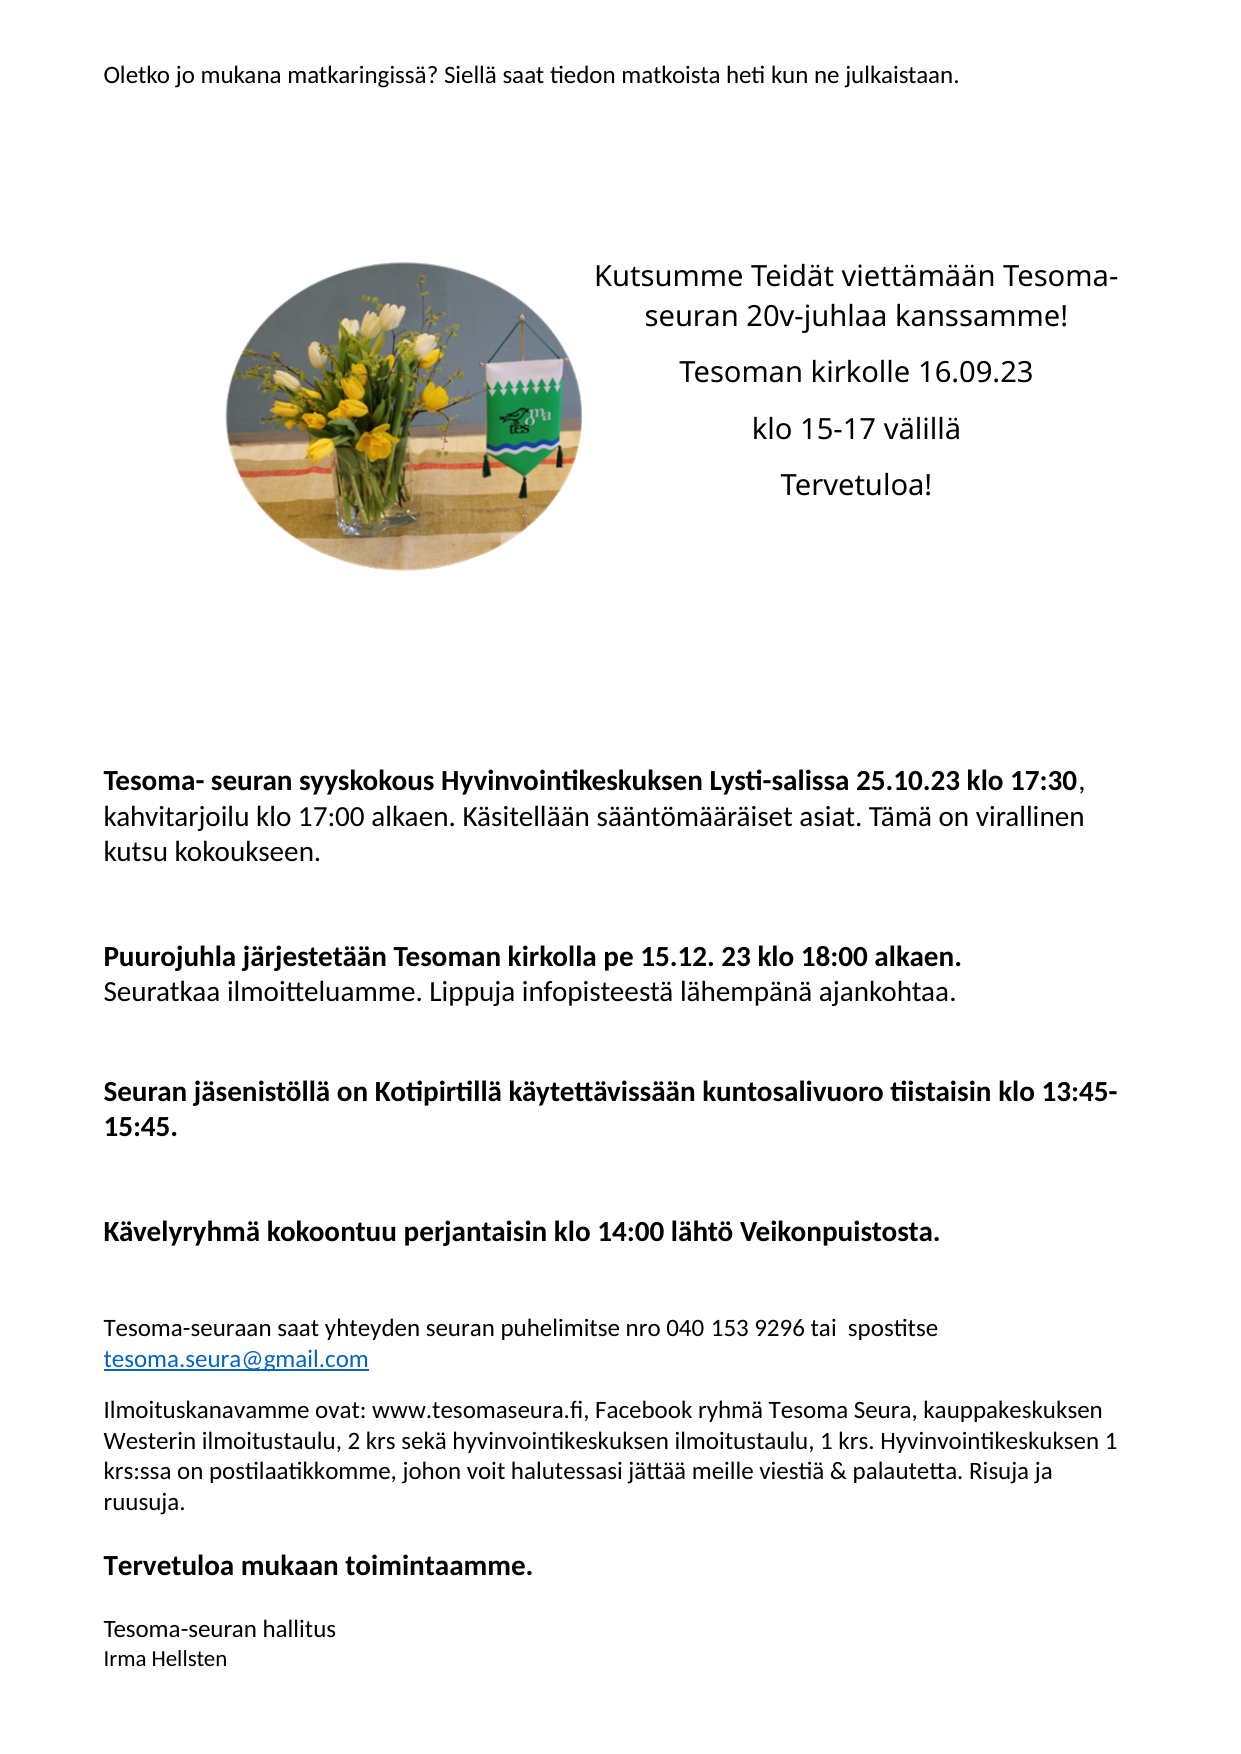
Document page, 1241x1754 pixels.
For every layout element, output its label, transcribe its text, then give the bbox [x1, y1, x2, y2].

text Puurojuhla järjestetään Tesoman kirkolla pe 15.12. 23 klo 18:00 alkaen. Seuratkaa ilmoitteluamme. Lippuja infopisteestä lähempänä ajankohtaa. [103, 938, 1122, 1009]
text Tervetuloa! [591, 464, 1122, 504]
text Kutsumme Teidät viettämään Tesoma-seuran 20v-juhlaa kanssamme! [591, 256, 1122, 335]
text Ilmoituskanavamme ovat: www.tesomaseura.fi, Facebook ryhmä Tesoma Seura, kauppakeskuksen Westerin ilmoitustaulu, 2 krs sekä hyvinvointikeskuksen ilmoitustaulu, 1 krs. Hyvinvointikeskuksen 1 krs:ssa on postilaatikkomme, johon voit halutessasi jättää meille viestiä & palautetta. Risuja ja ruusuja. Tervetuloa mukaan toimintaamme. Tesoma-seuran hallitus Irma Hellsten [103, 1394, 1122, 1672]
text klo 15-17 välillä [591, 408, 1122, 448]
text Seuran jäsenistöllä on Kotipirtillä käytettävissään kuntosalivuoro tiistaisin klo 13:45-15:45. [103, 1073, 1122, 1144]
text Tesoman kirkolle 16.09.23 [591, 352, 1122, 391]
text Kävelyryhmä kokoontuu perjantaisin klo 14:00 lähtö Veikonpuistosta. [103, 1213, 1122, 1249]
text Oletko jo mukana matkaringissä? Siellä saat tiedon matkoista heti kun ne julkaistaan. [103, 59, 1122, 89]
text Tesoma- seuran syyskokous Hyvinvointikeskuksen Lysti-salissa 25.10.23 klo 17:30, kahvitarjoilu klo 17:00 alkaen. Käsitellään sääntömääräiset asiat. Tämä on virallinen kutsu kokoukseen. [103, 762, 1122, 869]
text Tesoma-seuraan saat yhteyden seuran puhelimitse nro 040 153 9296 tai spostitse tesoma.seura@gmail.com [103, 1313, 1122, 1374]
